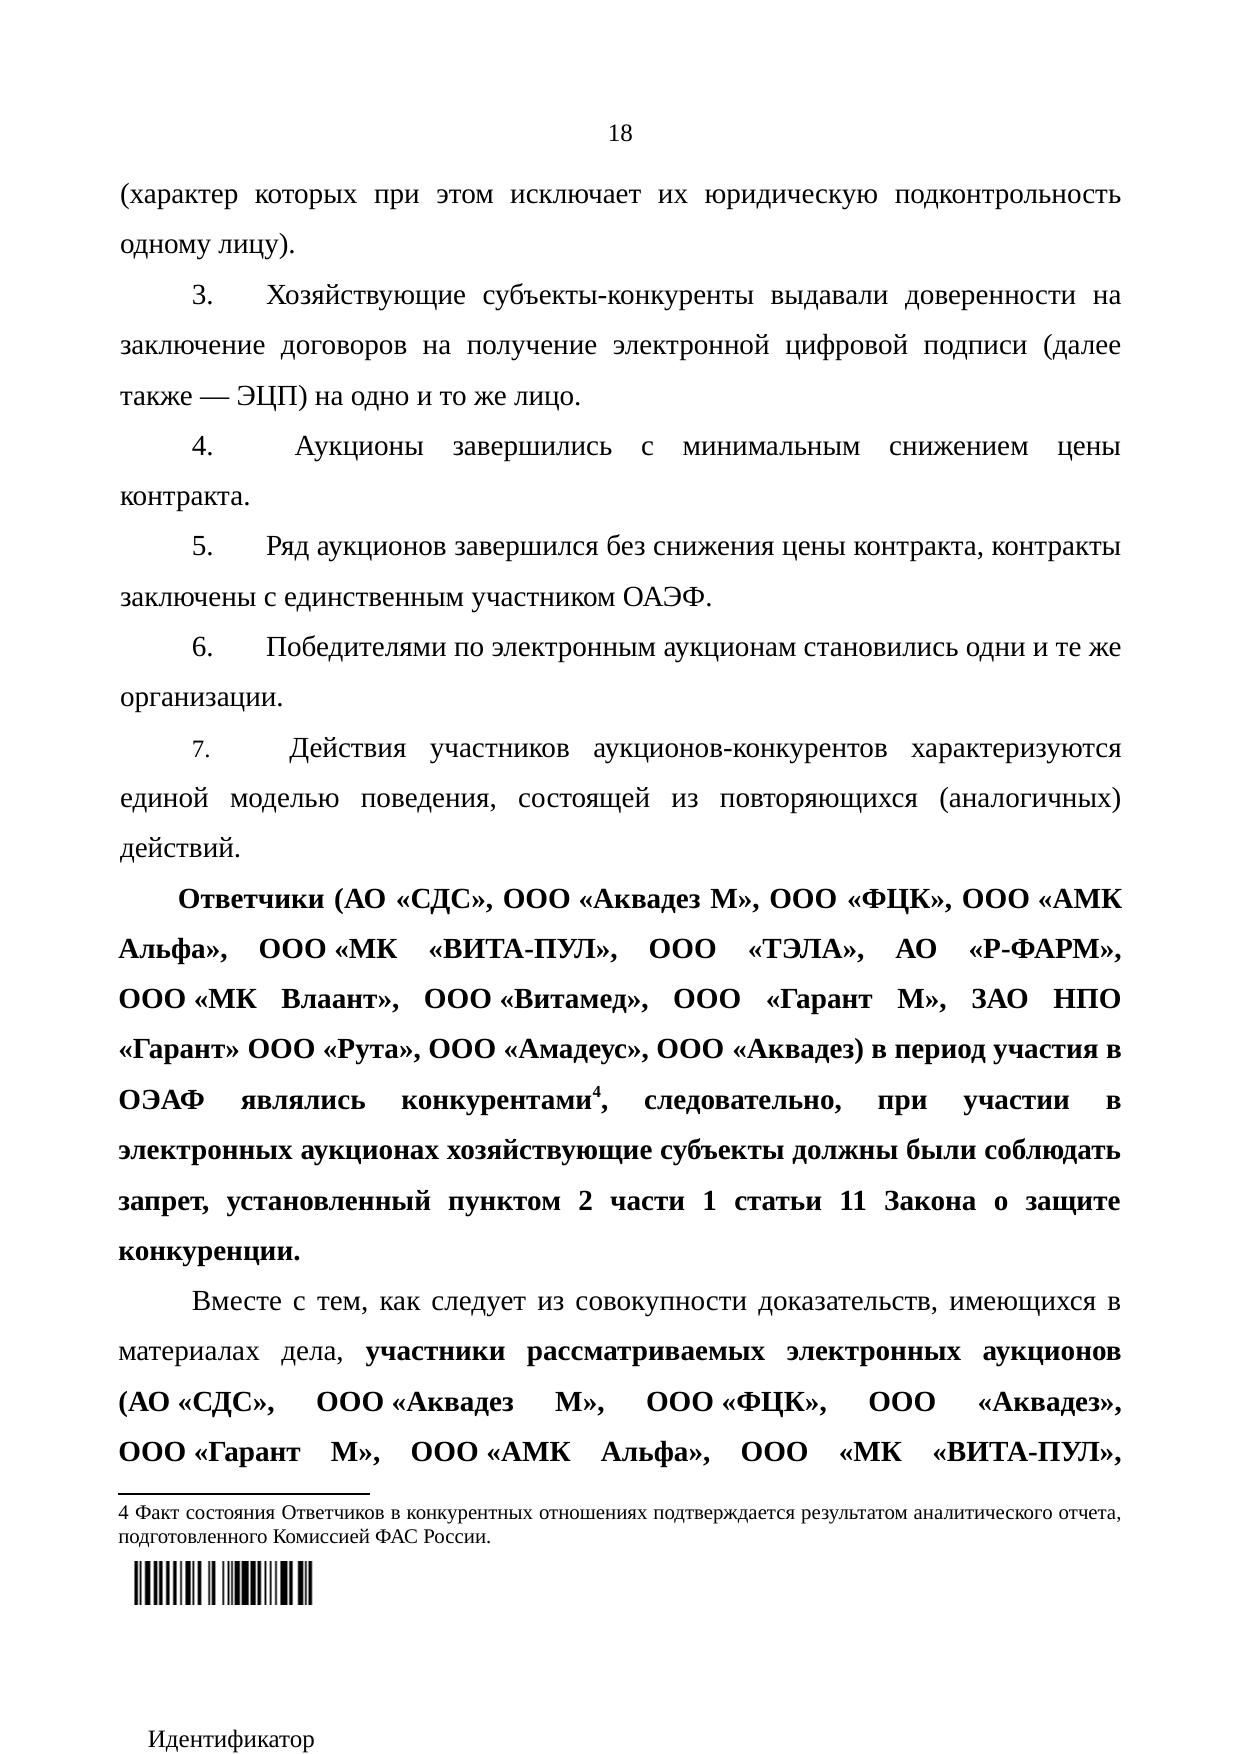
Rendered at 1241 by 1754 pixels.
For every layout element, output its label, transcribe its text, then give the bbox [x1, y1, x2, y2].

text Факт состояния Ответчиков в конкурентных отношениях подтверждается результатом аналитического отчета, подготовленного Комиссией ФАС России. [118, 1500, 1122, 1548]
list (характер которых при этом исключает их юридическую подконтрольность одному лицу). [120, 176, 1122, 260]
text Вместе с тем, как следует из совокупности доказательств, имеющихся в материалах дела, участники рассматриваемых электронных аукционов (АО «СДС», ООО «Аквадез М», ООО «ФЦК», ООО «Аквадез», ООО «Гарант М», ООО «АМК Альфа», ООО «МК «ВИТА-ПУЛ», [118, 1283, 1122, 1468]
list Победителями по электронным аукционам становились одни и те же организации. [120, 629, 1122, 713]
picture [119, 1561, 329, 1605]
list Аукционы завершились с минимальным снижением цены контракта. [120, 428, 1122, 512]
list Действия участников аукционов-конкурентов характеризуются единой моделью поведения, состоящей из повторяющихся (аналогичных) действий. [120, 730, 1122, 864]
list Хозяйствующие субъекты-конкуренты выдавали доверенности на заключение договоров на получение электронной цифровой подписи (далее также — ЭЦП) на одно и то же лицо. [120, 277, 1122, 411]
list Ряд аукционов завершился без снижения цены контракта, контракты заключены с единственным участником ОАЭФ. [120, 528, 1122, 612]
text Ответчики (АО «СДС», ООО «Аквадез М», ООО «ФЦК», ООО «АМК Альфа», ООО «МК «ВИТА-ПУЛ», ООО «ТЭЛА», АО «Р-ФАРМ», ООО «МК Влаант», ООО «Витамед», ООО «Гарант М», ЗАО НПО «Гарант» ООО «Рута», ООО «Амадеус», ООО «Аквадез) в период участия в ОЭАФ являлись конкурентами, следовательно, при участии в электронных аукционах хозяйствующие субъекты должны были соблюдать запрет, установленный пунктом 2 части 1 статьи 11 Закона о защите конкуренции. [118, 881, 1122, 1266]
